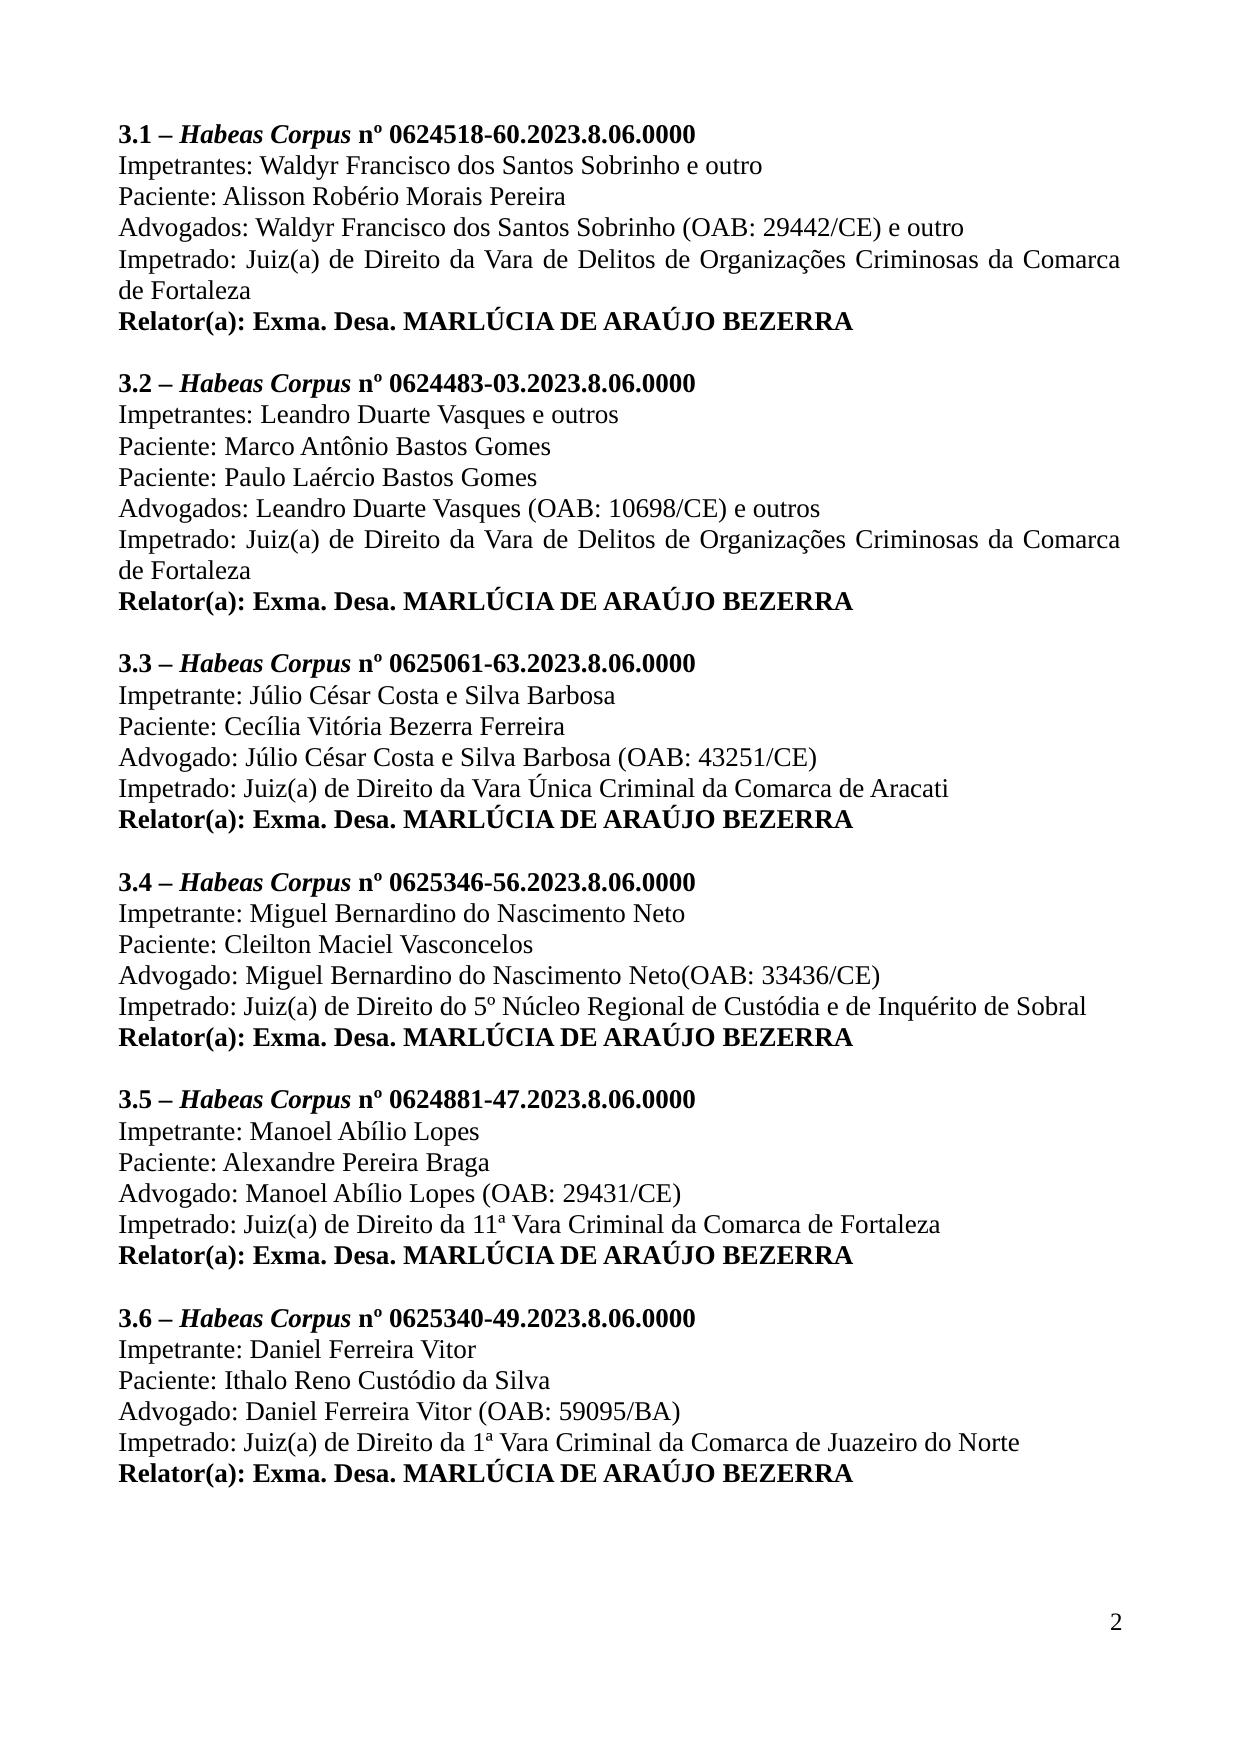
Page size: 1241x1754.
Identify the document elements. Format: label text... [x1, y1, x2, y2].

text 3.3 – Habeas Corpus nº 0625061-63.2023.8.06.0000 [118, 648, 1122, 679]
text Advogado: Manoel Abílio Lopes (OAB: 29431/CE) [118, 1177, 1122, 1208]
text Impetrantes: Waldyr Francisco dos Santos Sobrinho e outro [118, 149, 1122, 180]
text Impetrado: Juiz(a) de Direito da 1ª Vara Criminal da Comarca de Juazeiro do Norte [118, 1426, 1122, 1457]
text Paciente: Alexandre Pereira Braga [118, 1146, 1122, 1177]
text Advogados: Waldyr Francisco dos Santos Sobrinho (OAB: 29442/CE) e outro [118, 212, 1122, 243]
text Relator(a): Exma. Desa. MARLÚCIA DE ARAÚJO BEZERRA [118, 803, 1122, 834]
text Advogado: Daniel Ferreira Vitor (OAB: 59095/BA) [118, 1395, 1122, 1426]
text 3.4 – Habeas Corpus nº 0625346-56.2023.8.06.0000 [118, 866, 1122, 897]
text Relator(a): Exma. Desa. MARLÚCIA DE ARAÚJO BEZERRA [118, 1239, 1122, 1271]
text Impetrante: Manoel Abílio Lopes [118, 1115, 1122, 1146]
text Impetrantes: Leandro Duarte Vasques e outros [118, 398, 1122, 429]
text Advogados: Leandro Duarte Vasques (OAB: 10698/CE) e outros [118, 492, 1122, 523]
text Impetrante: Daniel Ferreira Vitor [118, 1333, 1122, 1364]
text Advogado: Júlio César Costa e Silva Barbosa (OAB: 43251/CE) [118, 741, 1122, 772]
text Paciente: Cleilton Maciel Vasconcelos [118, 928, 1122, 959]
text Impetrado: Juiz(a) de Direito da Vara Única Criminal da Comarca de Aracati [118, 772, 1122, 803]
text Impetrado: Juiz(a) de Direito da Vara de Delitos de Organizações Criminosas da Comarca de Fortaleza [118, 243, 1122, 305]
text 3.6 – Habeas Corpus nº 0625340-49.2023.8.06.0000 [118, 1302, 1122, 1333]
text Impetrado: Juiz(a) de Direito da Vara de Delitos de Organizações Criminosas da Comarca de Fortaleza [118, 523, 1122, 585]
text Impetrante: Júlio César Costa e Silva Barbosa [118, 679, 1122, 710]
text Relator(a): Exma. Desa. MARLÚCIA DE ARAÚJO BEZERRA [118, 585, 1122, 616]
text Relator(a): Exma. Desa. MARLÚCIA DE ARAÚJO BEZERRA [118, 305, 1122, 336]
text Relator(a): Exma. Desa. MARLÚCIA DE ARAÚJO BEZERRA [118, 1457, 1122, 1488]
text Paciente: Cecília Vitória Bezerra Ferreira [118, 710, 1122, 741]
text Impetrado: Juiz(a) de Direito da 11ª Vara Criminal da Comarca de Fortaleza [118, 1208, 1122, 1239]
text Advogado: Miguel Bernardino do Nascimento Neto(OAB: 33436/CE) [118, 959, 1122, 990]
text 3.1 – Habeas Corpus nº 0624518-60.2023.8.06.0000 [118, 118, 1122, 149]
text Paciente: Marco Antônio Bastos Gomes [118, 429, 1122, 461]
text 3.5 – Habeas Corpus nº 0624881-47.2023.8.06.0000 [118, 1084, 1122, 1115]
text Paciente: Paulo Laércio Bastos Gomes [118, 461, 1122, 492]
text Impetrado: Juiz(a) de Direito do 5º Núcleo Regional de Custódia e de Inquérito de Sobral [118, 990, 1122, 1021]
text Paciente: Alisson Robério Morais Pereira [118, 180, 1122, 212]
text Relator(a): Exma. Desa. MARLÚCIA DE ARAÚJO BEZERRA [118, 1021, 1122, 1052]
text 3.2 – Habeas Corpus nº 0624483-03.2023.8.06.0000 [118, 367, 1122, 398]
text Impetrante: Miguel Bernardino do Nascimento Neto [118, 897, 1122, 928]
text Paciente: Ithalo Reno Custódio da Silva [118, 1364, 1122, 1395]
